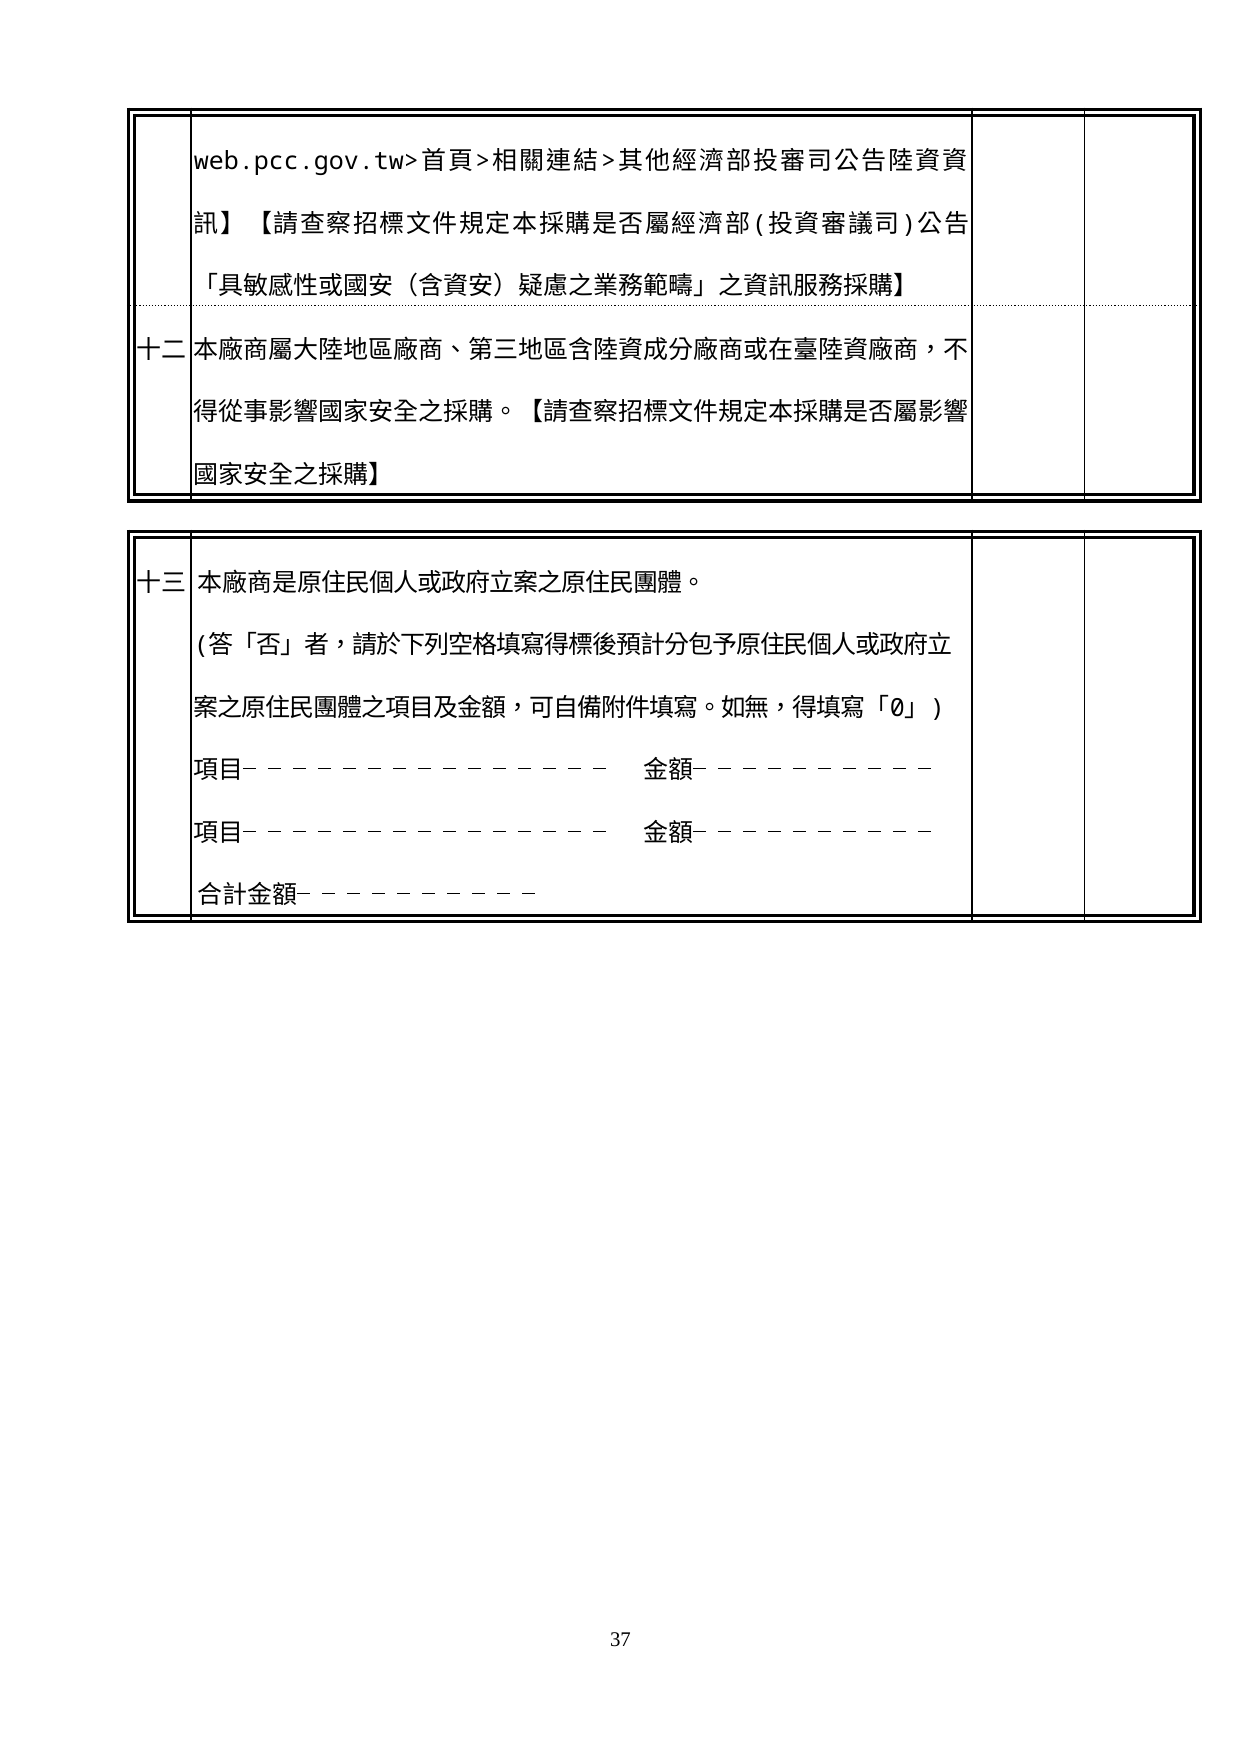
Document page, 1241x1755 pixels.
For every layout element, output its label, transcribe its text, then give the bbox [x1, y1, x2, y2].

table_header [1085, 533, 1197, 914]
table_header [973, 539, 1084, 914]
table_header [132, 111, 190, 304]
table_header [1085, 539, 1192, 914]
table_header web.pcc.gov.tw>首頁>相關連結>其他經濟部投審司公告陸資資訊】【請查察招標文件規定本採購是否屬經濟部(投資審議司)公告「具敏感性或國安（含資安）疑慮之業務範疇」之資訊服務採購】 [192, 117, 971, 304]
table_header [973, 117, 1084, 304]
table_cell [1085, 305, 1192, 493]
table_header [1085, 111, 1197, 304]
table_cell 本廠商屬大陸地區廠商、第三地區含陸資成分廠商或在臺陸資廠商，不得從事影響國家安全之採購。【請查察招標文件規定本採購是否屬影響國家安全之採購】 [192, 305, 971, 493]
table_cell 十二 [136, 305, 190, 493]
table_header 十三 [132, 533, 190, 914]
table_cell [973, 305, 1084, 493]
table_header [1085, 117, 1192, 304]
table_header 本廠商是原住民個人或政府立案之原住民團體。 (答「否」者，請於下列空格填寫得標後預計分包予原住民個人或政府立案之原住民團體之項目及金額，可自備附件填寫。如無，得填寫「0」) 項目╴╴╴╴╴╴╴╴╴╴╴╴╴╴╴ 金額╴╴╴╴╴╴╴╴╴╴ 項目╴╴╴╴╴╴╴╴╴╴╴╴╴╴╴ 金額╴╴╴╴╴╴╴╴╴╴ 合計金額╴╴╴╴╴╴╴╴╴╴ [192, 539, 971, 914]
